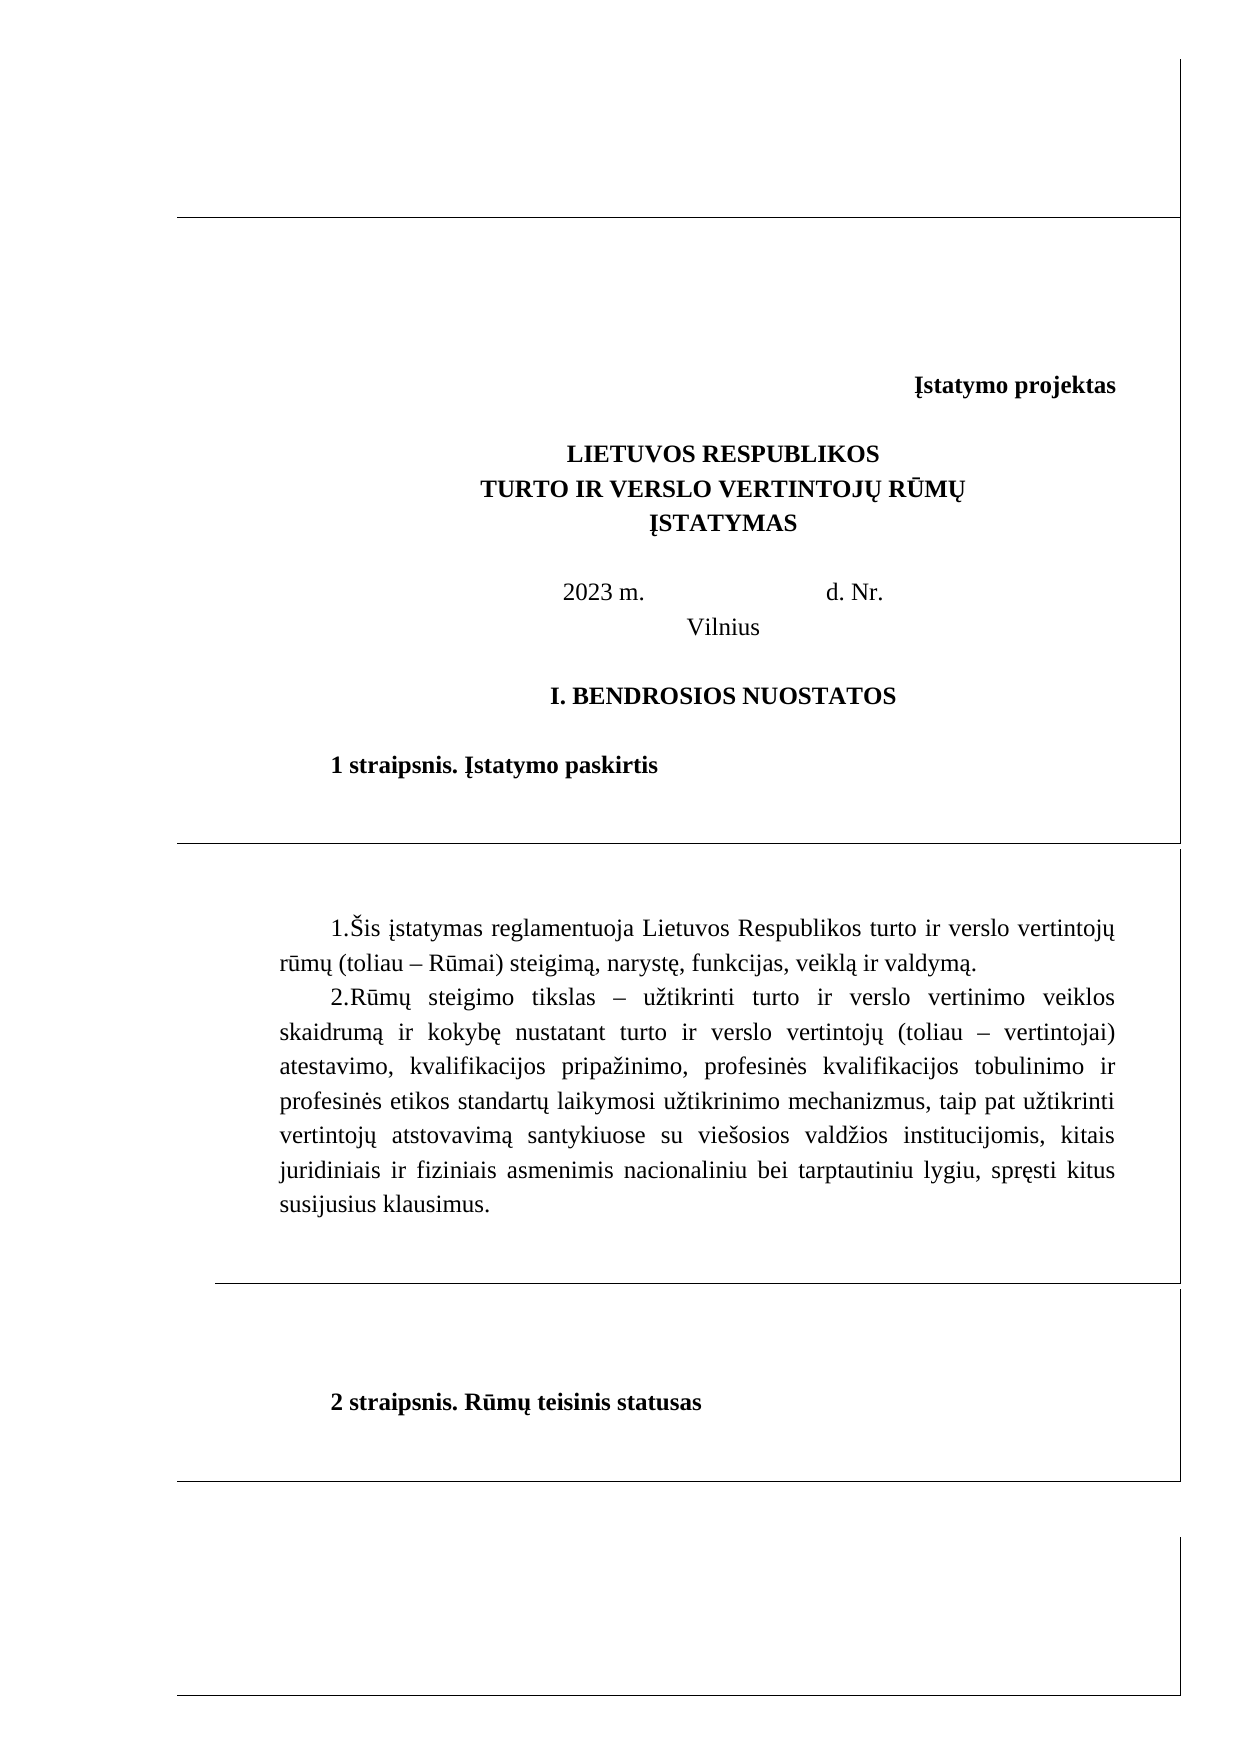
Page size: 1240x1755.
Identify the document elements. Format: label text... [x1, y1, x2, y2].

text Įstatymo projektas [177, 306, 1181, 375]
text 1 straipsnis. Įstatymo paskirtis [177, 685, 1181, 843]
text ĮSTATYMAS [177, 444, 1181, 513]
text Vilnius [177, 547, 1181, 616]
text TURTO IR VERSLO VERTINTOJŲ RŪMŲ [177, 409, 1181, 444]
text 2. Rūmų steigimo tikslas – užtikrinti turto ir verslo vertinimo veiklos skaidrumą ir kokybę nustatant turto ir verslo vertintojų (toliau – vertintojai) atestavimo, kvalifikacijos pripažinimo, profesinės kvalifikacijos tobulinimo ir profesinės etikos standartų laikymosi užtikrinimo mechanizmus, taip pat užtikrinti vertintojų atstovavimą santykiuose su viešosios valdžios institucijomis, kitais juridiniais ir fiziniais asmenimis nacionaliniu bei tarptautiniu lygiu, spręsti kitus susijusius klausimus. [215, 918, 1181, 1283]
text LIETUVOS RESPUBLIKOS [177, 375, 1181, 409]
text 2023 m. d. Nr. [177, 513, 1181, 547]
text 2 straipsnis. Rūmų teisinis statusas [177, 1323, 1181, 1481]
text I. BENDROSIOS NUOSTATOS [177, 616, 1181, 685]
text 1. Šis įstatymas reglamentuoja Lietuvos Respublikos turto ir verslo vertintojų rūmų (toliau – Rūmai) steigimą, narystę, funkcijas, veiklą ir valdymą. [215, 849, 1180, 918]
